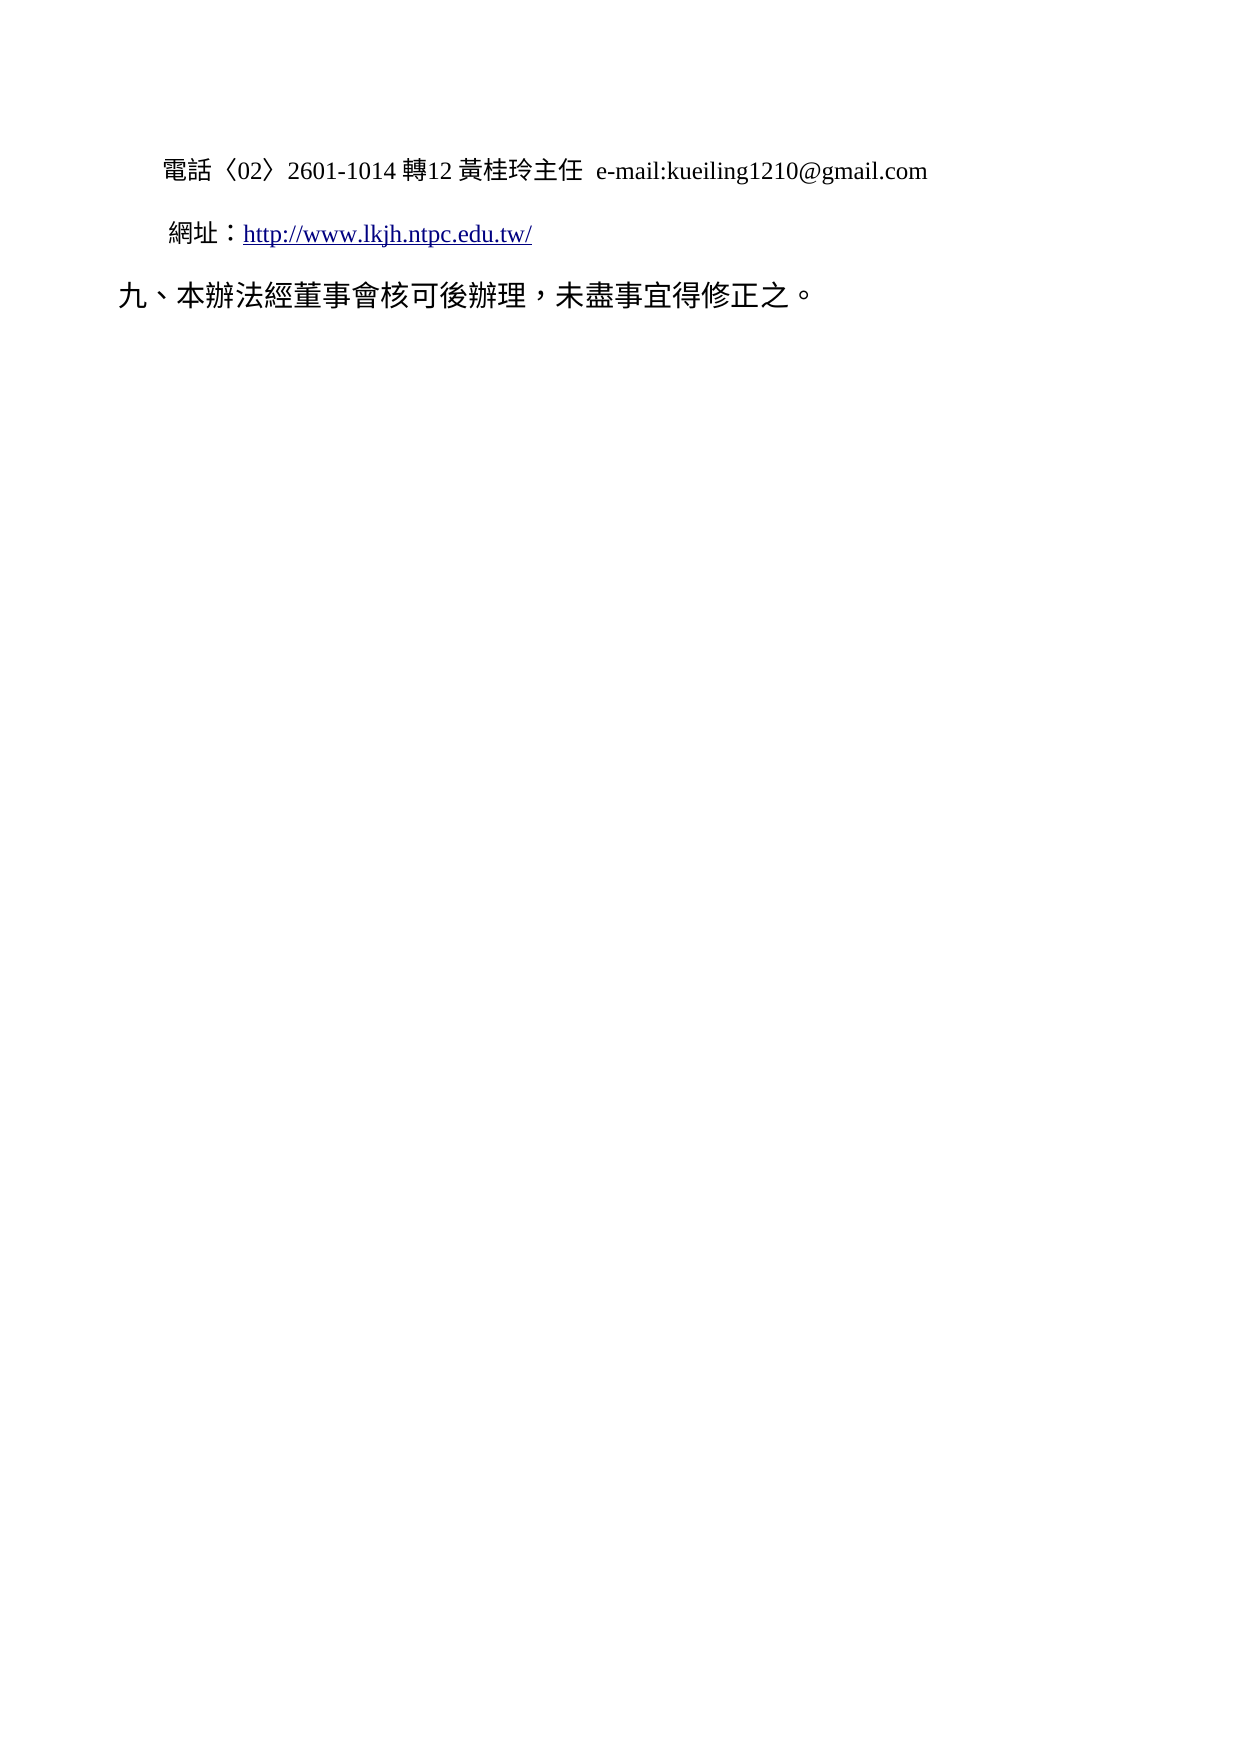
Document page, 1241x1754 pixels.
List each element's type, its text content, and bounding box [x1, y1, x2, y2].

text 九、本辦法經董事會核可後辦理，未盡事宜得修正之。 [118, 252, 1122, 314]
text 網址：http://www.lkjh.ntpc.edu.tw/ [118, 189, 1122, 252]
text 電話〈02〉2601-1014 轉12 黃桂玲主任 e-mail:kueiling1210@gmail.com [118, 127, 1122, 189]
